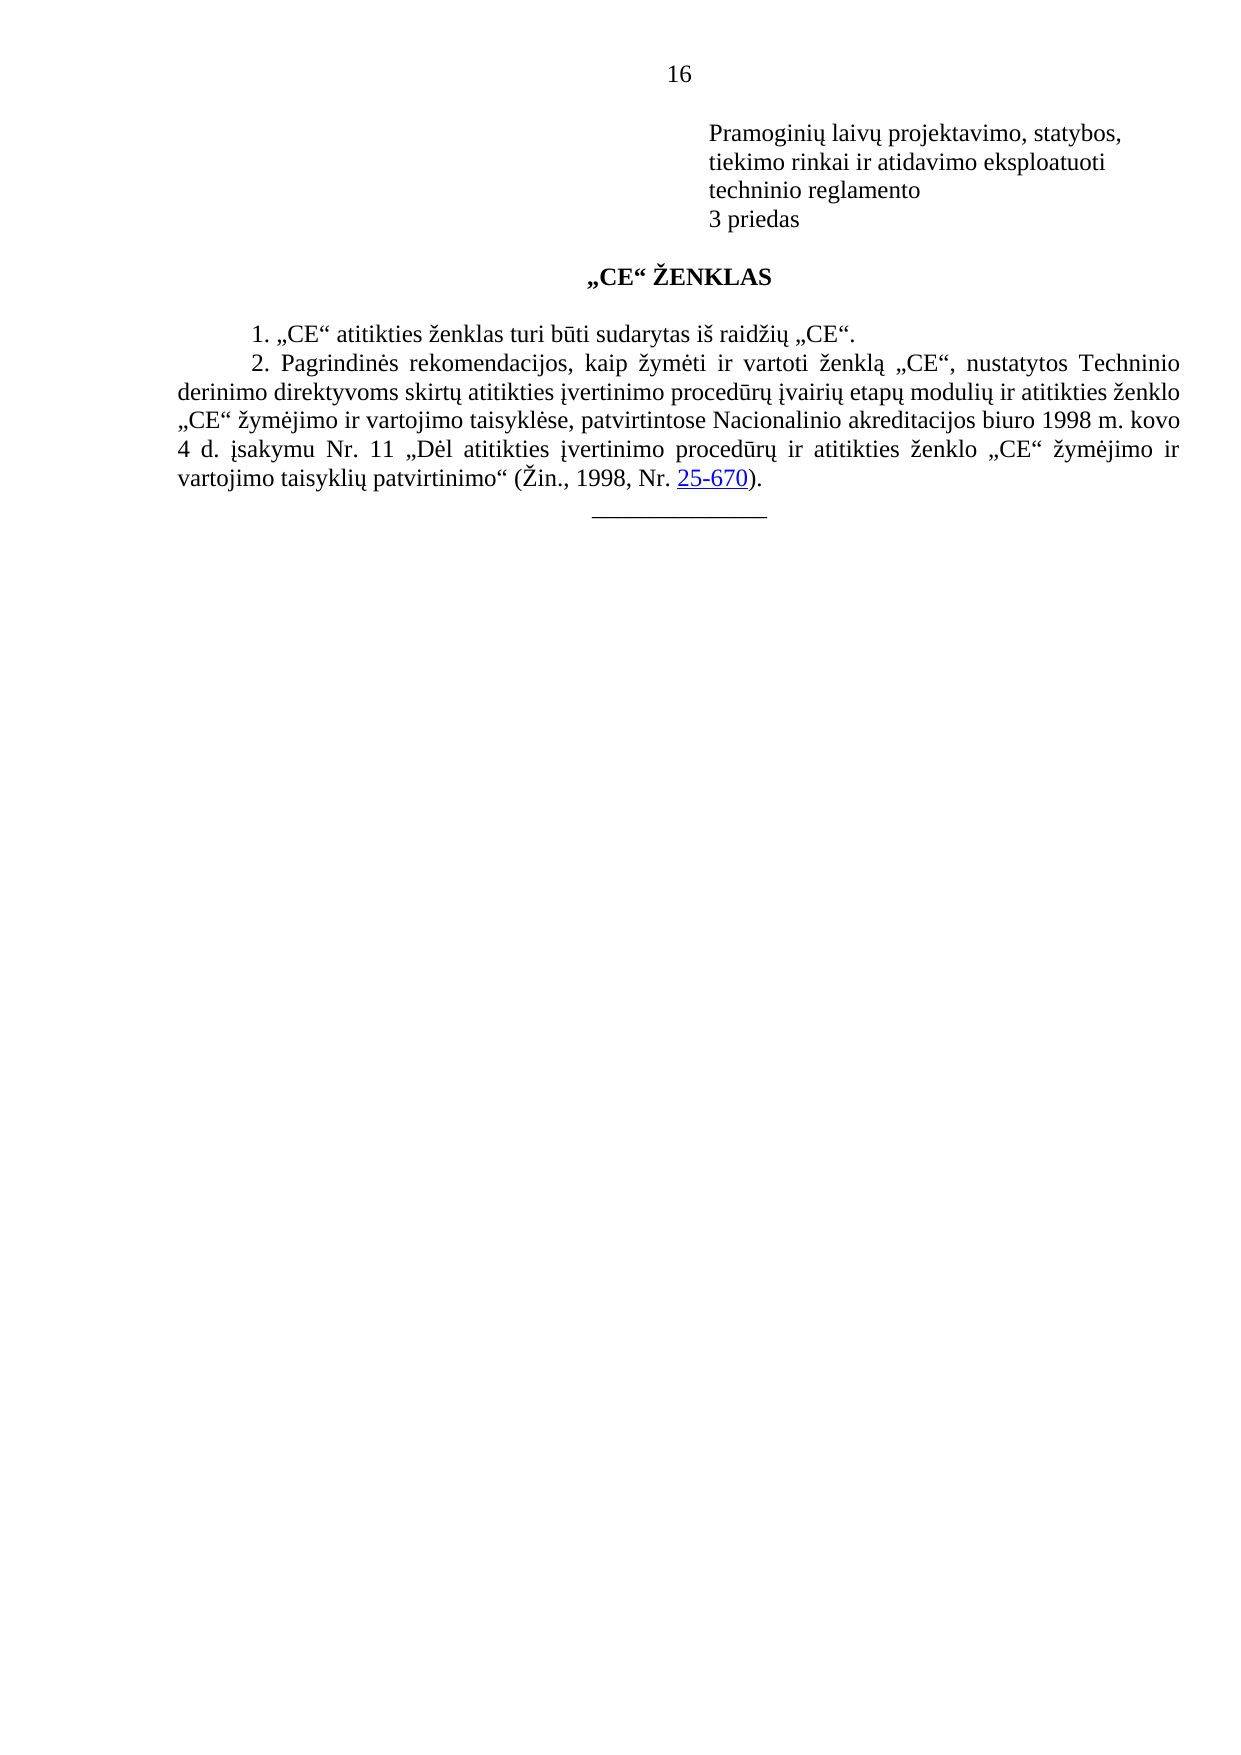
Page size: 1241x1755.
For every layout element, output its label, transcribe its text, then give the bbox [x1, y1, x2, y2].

text 2. Pagrindinės rekomendacijos, kaip žymėti ir vartoti ženklą „CE“, nustatytos Techninio derinimo direktyvoms skirtų atitikties įvertinimo procedūrų įvairių etapų modulių ir atitikties ženklo „CE“ žymėjimo ir vartojimo taisyklėse, patvirtintose Nacionalinio akreditacijos biuro 1998 m. kovo 4 d. įsakymu Nr. 11 „Dėl atitikties įvertinimo procedūrų ir atitikties ženklo „CE“ žymėjimo ir vartojimo taisyklių patvirtinimo“ (Žin., 1998, Nr. 25-670). [177, 348, 1181, 492]
text techninio reglamento [177, 176, 1181, 204]
text „CE“ ŽENKLAS [177, 262, 1181, 291]
text 3 priedas [177, 204, 1181, 233]
text Pramoginių laivų projektavimo, statybos, [709, 118, 1181, 147]
text ______________ [177, 492, 1181, 521]
text tiekimo rinkai ir atidavimo eksploatuoti [177, 147, 1181, 176]
text 1. „CE“ atitikties ženklas turi būti sudarytas iš raidžių „CE“. [177, 319, 1181, 348]
